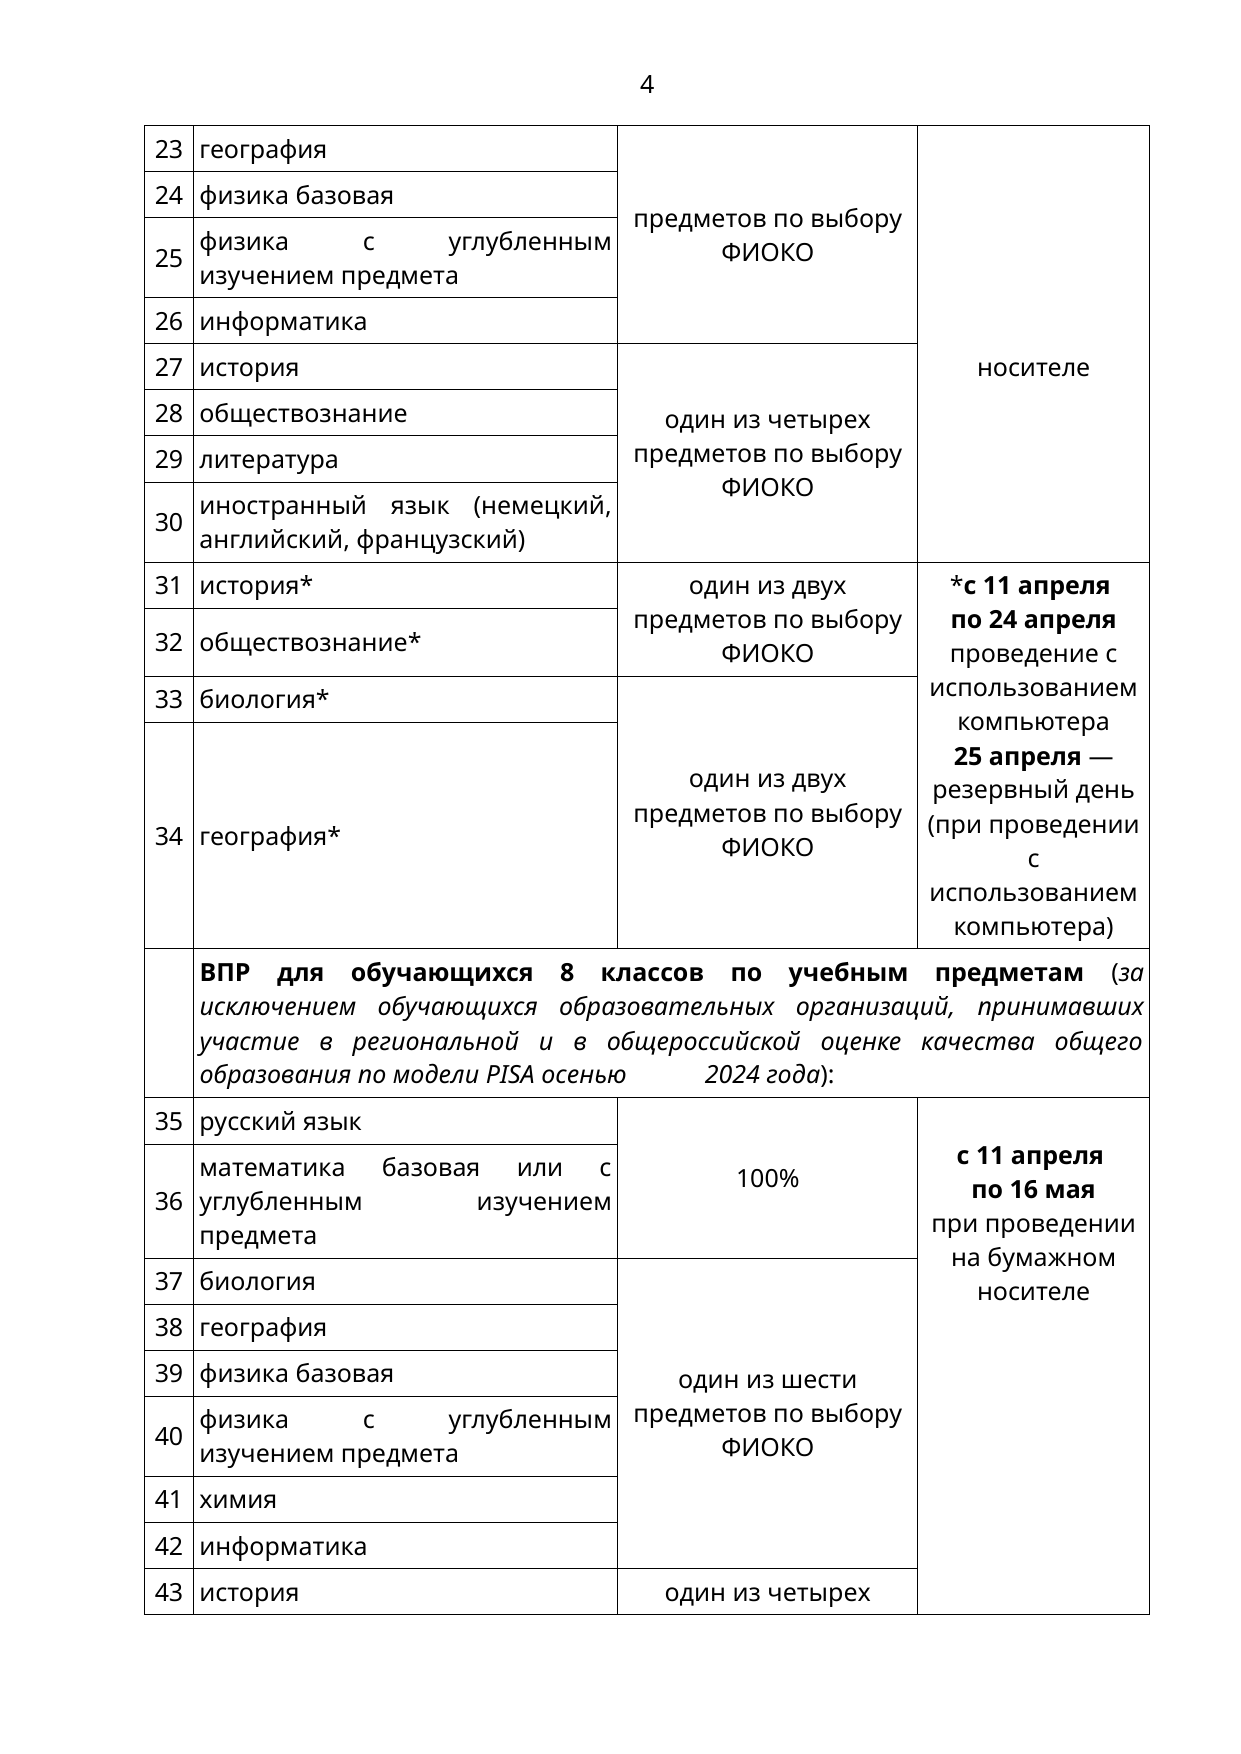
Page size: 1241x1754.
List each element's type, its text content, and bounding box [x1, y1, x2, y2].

table_cell история [194, 344, 617, 389]
table_cell 36 [145, 1145, 193, 1258]
table_cell физика с углубленным изучением предмета [194, 218, 617, 297]
table_cell один из шести предметов по выбору ФИОКО [618, 1259, 917, 1568]
table_cell иностранный язык (немецкий, английский, французский) [194, 483, 617, 562]
table_cell 25 [145, 218, 193, 297]
table_cell физика базовая [194, 172, 617, 217]
table_cell *с 11 апреля по 24 апреля проведение с использованием компьютера 25 апреля — резервный день (при проведении с использованием компьютера) [918, 563, 1149, 948]
table_cell 32 [145, 609, 193, 676]
table_cell история [194, 1569, 617, 1614]
table_cell 27 [145, 344, 193, 389]
table_cell один из двух предметов по выбору ФИОКО [618, 563, 917, 676]
table_cell 39 [145, 1351, 193, 1396]
table_cell математика базовая или с углубленным изучением предмета [194, 1145, 617, 1258]
table_cell [145, 949, 193, 1097]
table_cell 24 [145, 172, 193, 217]
table_cell 41 [145, 1477, 193, 1522]
table_cell информатика [194, 298, 617, 343]
table_cell география [194, 1305, 617, 1350]
table_cell физика базовая [194, 1351, 617, 1396]
table_cell один из четырех предметов по выбору ФИОКО [618, 344, 917, 562]
table_cell информатика [194, 1523, 617, 1568]
table_cell 30 [145, 483, 193, 562]
table_cell 28 [145, 390, 193, 435]
table_cell один из двух предметов по выбору ФИОКО [618, 677, 917, 948]
table_cell ВПР для обучающихся 8 классов по учебным предметам (за исключением обучающихся образовательных организаций, принимавших участие в региональной и в общероссийской оценке качества общего образования по модели PISA осенью 2024 года): [194, 949, 1149, 1097]
table_cell носителе [918, 126, 1149, 562]
table_cell биология [194, 1259, 617, 1304]
table_cell биология* [194, 677, 617, 722]
table_cell 43 [145, 1569, 193, 1614]
table_cell обществознание [194, 390, 617, 435]
table_cell с 11 апреля по 16 мая при проведении на бумажном носителе [918, 1098, 1149, 1614]
table_cell один из четырех [618, 1569, 917, 1614]
table_cell 42 [145, 1523, 193, 1568]
table_cell литература [194, 436, 617, 481]
table_cell история* [194, 563, 617, 608]
table_cell 29 [145, 436, 193, 481]
table_cell 34 [145, 723, 193, 948]
table_cell 35 [145, 1098, 193, 1143]
table_cell химия [194, 1477, 617, 1522]
table_cell 38 [145, 1305, 193, 1350]
table_cell 40 [145, 1397, 193, 1476]
table_cell обществознание* [194, 609, 617, 676]
table_cell география [194, 126, 617, 171]
table_cell предметов по выбору ФИОКО [618, 126, 917, 343]
table_cell 100% [618, 1098, 917, 1258]
table_cell 37 [145, 1259, 193, 1304]
table_cell русский язык [194, 1098, 617, 1143]
table_cell 23 [145, 126, 193, 171]
table_cell 26 [145, 298, 193, 343]
table_cell география* [194, 723, 617, 948]
table_cell 33 [145, 677, 193, 722]
table_cell физика с углубленным изучением предмета [194, 1397, 617, 1476]
table_cell 31 [145, 563, 193, 608]
